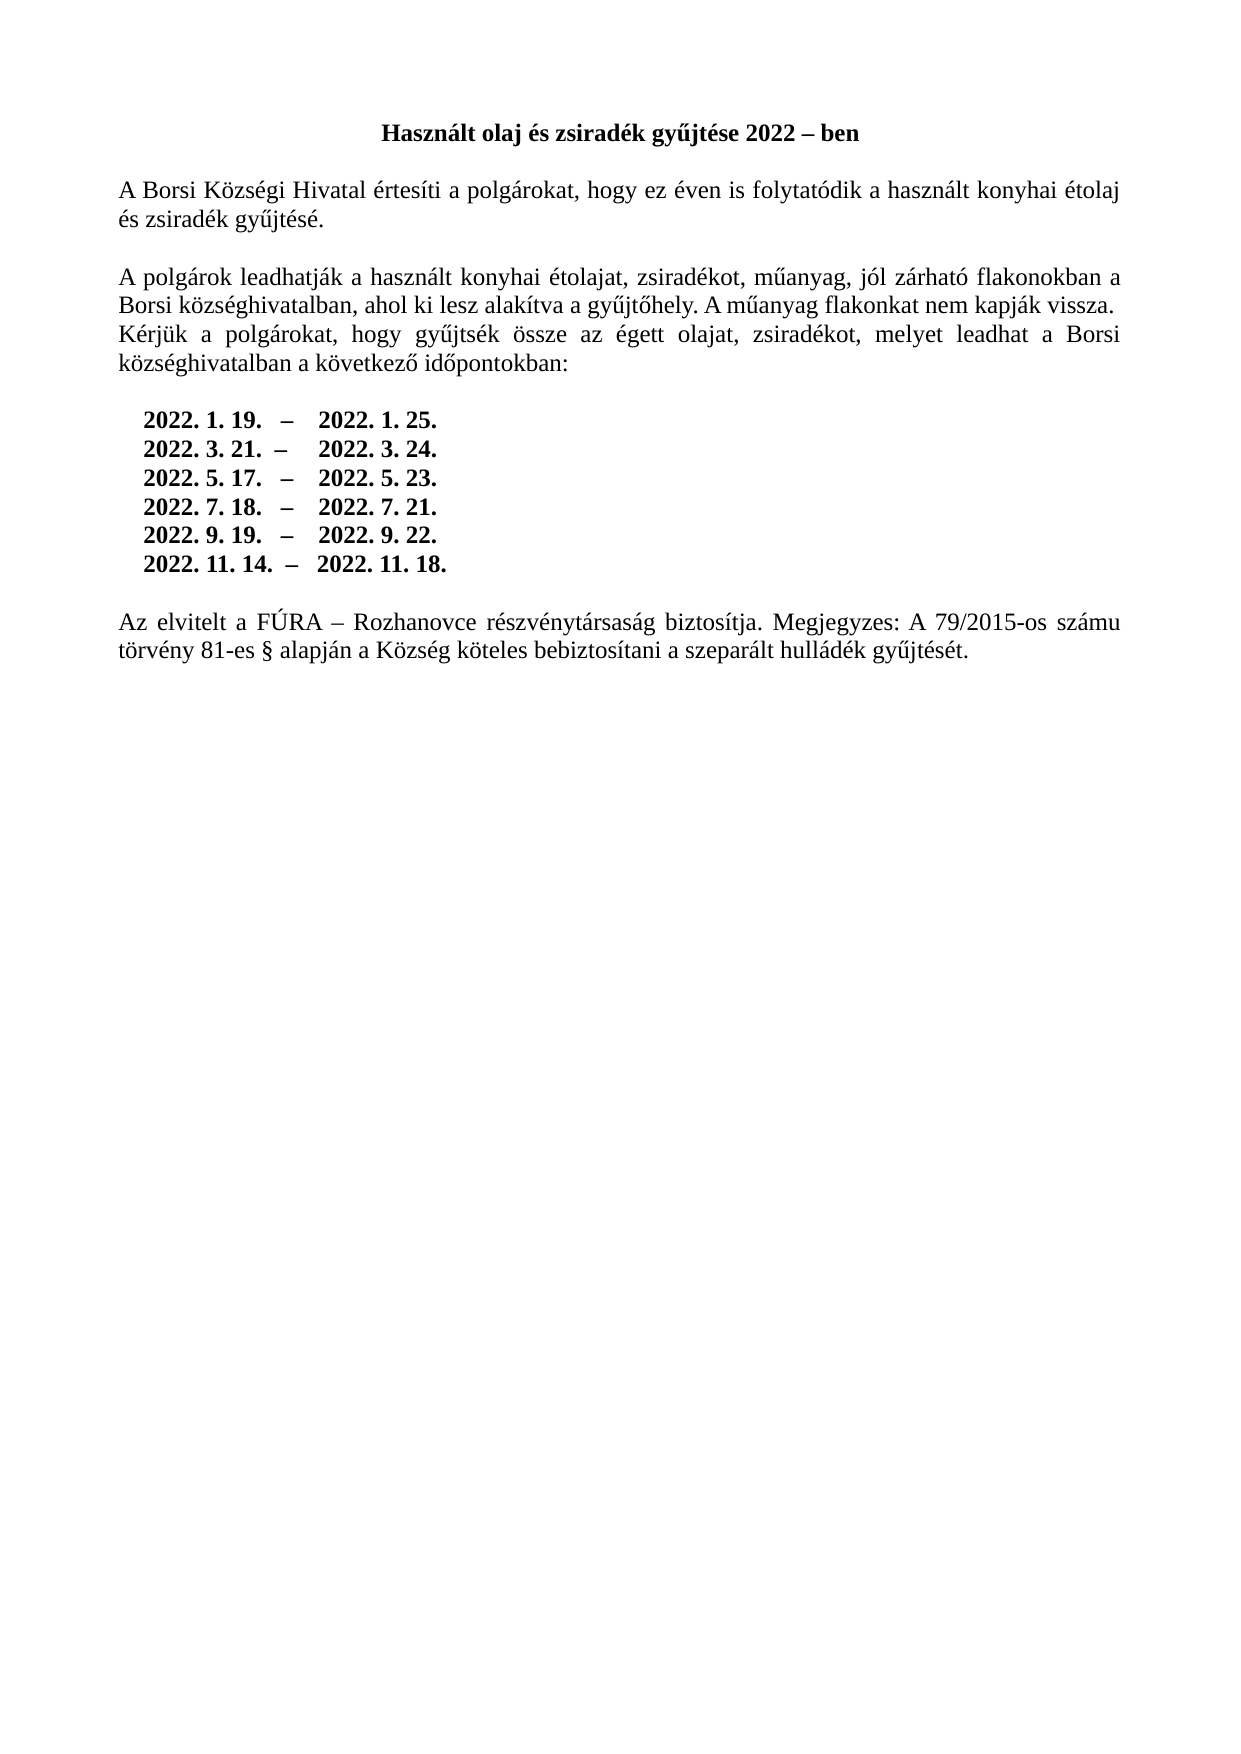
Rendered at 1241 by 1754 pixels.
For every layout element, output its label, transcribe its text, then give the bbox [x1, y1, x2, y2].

text 2022. 3. 21. – 2022. 3. 24. [118, 434, 1122, 463]
text 2022. 11. 14. – 2022. 11. 18. [118, 549, 1122, 578]
text A polgárok leadhatják a használt konyhai étolajat, zsiradékot, műanyag, jól zárható flakonokban a Borsi községhivatalban, ahol ki lesz alakítva a gyűjtőhely. A műanyag flakonkat nem kapják vissza. [118, 262, 1122, 319]
text 2022. 1. 19. – 2022. 1. 25. [118, 406, 1122, 434]
text 2022. 9. 19. – 2022. 9. 22. [118, 521, 1122, 549]
text Az elvitelt a FÚRA – Rozhanovce részvénytársaság biztosítja. Megjegyzes: A 79/2015-os számu törvény 81-es § alapján a Község köteles bebiztosítani a szeparált hulládék gyűjtését. [118, 607, 1122, 664]
text A Borsi Községi Hivatal értesíti a polgárokat, hogy ez éven is folytatódik a használt konyhai étolaj és zsiradék gyűjtésé. [118, 176, 1122, 233]
text Használt olaj és zsiradék gyűjtése 2022 – ben [118, 118, 1122, 147]
text 2022. 7. 18. – 2022. 7. 21. [118, 492, 1122, 521]
text Kérjük a polgárokat, hogy gyűjtsék össze az égett olajat, zsiradékot, melyet leadhat a Borsi községhivatalban a következő időpontokban: [118, 319, 1122, 377]
text 2022. 5. 17. – 2022. 5. 23. [118, 463, 1122, 492]
